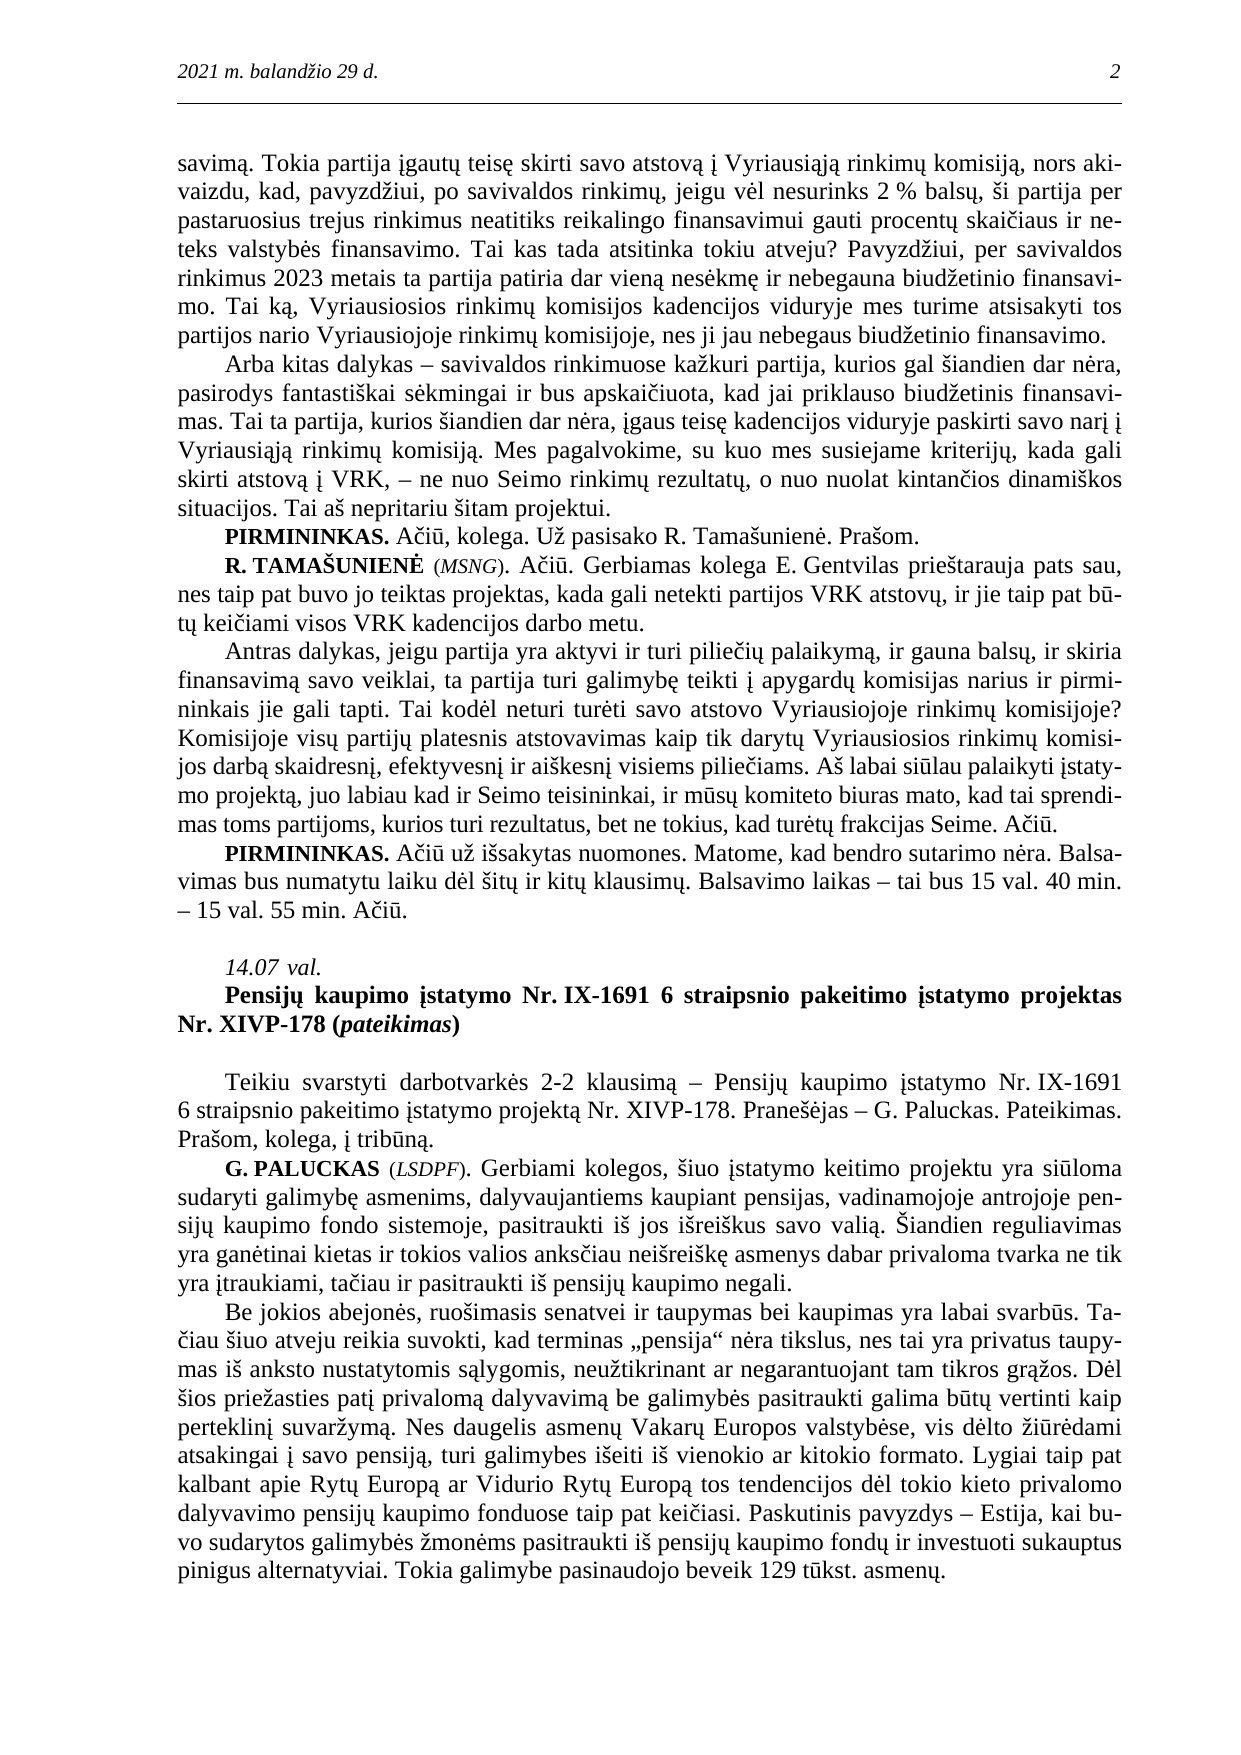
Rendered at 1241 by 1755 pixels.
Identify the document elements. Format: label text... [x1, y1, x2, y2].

text G. PALUCKAS (LSDPF). Ger­bia­mi ko­le­gos, šiuo įsta­ty­mo kei­ti­mo pro­jek­tu yra siū­lo­ma su­da­ry­ti ga­li­my­bę as­me­nims, da­ly­vau­jan­tiems kau­piant pen­si­jas, va­di­na­mo­joje ant­rojoje pen­si­jų kau­pi­mo fon­do sis­te­mo­je, pa­si­trauk­ti iš jos iš­reiš­kus sa­vo va­lią. Šian­dien re­gu­lia­vi­mas yra ga­nė­ti­nai kie­tas ir to­kios va­lios anks­čiau ne­iš­reiš­kę as­me­nys da­bar pri­va­lo­ma tvar­ka ne tik yra įtrau­kia­mi, ta­čiau ir pa­si­trauk­ti iš pen­si­jų kau­pi­mo ne­ga­li. [177, 1153, 1122, 1297]
text Tei­kiu svars­ty­ti dar­bo­tvarkės 2-2 klau­si­mą – Pen­si­jų kau­pi­mo įsta­ty­mo Nr. IX-1691 6 strai­ps­nio pa­kei­ti­mo įsta­ty­mo pro­jek­tą Nr. XIVP-178. Pra­ne­šė­jas – G. Pa­luc­kas. Pa­tei­ki­mas. Pra­šom, ko­le­ga, į tri­bū­ną. [177, 1067, 1122, 1153]
text Be jo­kios abe­jo­nės, ruo­ši­ma­sis se­nat­vei ir tau­py­mas bei kau­pi­mas yra la­bai svar­būs. Ta­čiau šiuo at­ve­ju rei­kia su­vok­ti, kad ter­mi­nas „pen­si­ja“ nė­ra tiks­lus, nes tai yra pri­va­tus tau­py­mas iš anks­to nu­sta­ty­to­mis są­ly­go­mis, ne­už­tik­ri­nant ar ne­ga­ran­tuo­jant tam tik­ros grą­žos. Dėl šios prie­žas­ties pa­tį pri­va­lo­mą da­ly­va­vi­mą be ga­li­my­bės pa­si­trauk­ti ga­li­ma bū­tų ver­tin­ti kaip per­tek­li­nį su­var­žy­mą. Nes dau­ge­lis as­me­nų Va­ka­rų Eu­ro­pos vals­ty­bė­se, vis dėl­to žiū­rė­da­mi at­sa­kin­gai į sa­vo pen­si­ją, tu­ri ga­li­my­bes iš­ei­ti iš vie­no­kio ar ki­to­kio for­ma­to. Ly­giai taip pat kal­bant apie Ry­tų Eu­ro­pą ar Vi­du­rio Ry­tų Eu­ro­pą tos ten­den­ci­jos dėl to­kio kie­to pri­va­lo­mo da­ly­va­vi­mo pen­si­jų kau­pi­mo fon­duo­se taip pat kei­čia­si. Pas­ku­ti­nis pa­vyz­dys – Es­ti­ja, kai bu­vo su­da­ry­tos ga­li­my­bės žmo­nėms pa­si­trauk­ti iš pen­si­jų kau­pi­mo fon­dų ir in­ves­tuo­ti su­kaup­tus pi­ni­gus al­ter­na­ty­viai. To­kia ga­li­my­be pa­si­nau­do­jo be­veik 129 tūkst. as­me­nų. [177, 1297, 1122, 1584]
text PIRMININKAS. Ačiū už iš­sa­ky­tas nuo­mo­nes. Ma­to­me, kad ben­dro su­ta­ri­mo nė­ra. Bal­sa­vi­mas bus nu­ma­ty­tu lai­ku dėl ši­tų ir ki­tų klau­si­mų. Bal­sa­vi­mo lai­kas – tai bus 15 val. 40 min. – 15 val. 55 min. Ačiū. [177, 838, 1122, 924]
text Ant­ras da­ly­kas, jei­gu par­ti­ja yra ak­ty­vi ir tu­ri pi­lie­čių pa­lai­ky­mą, ir gau­na bal­sų, ir ski­ria fi­nan­sa­vi­mą sa­vo veik­lai, ta par­ti­ja tu­ri ga­li­my­bę teik­ti į apy­gar­dų ko­mi­si­jas na­rius ir pir­mi­nin­kais jie ga­li tap­ti. Tai ko­dėl ne­tu­ri tu­rė­ti sa­vo at­sto­vo Vy­riau­sio­jo­je rin­ki­mų ko­mi­si­jo­je? Ko­mi­si­jo­je vi­sų par­ti­jų pla­tes­nis at­sto­va­vi­mas kaip tik da­ry­tų Vy­riau­sio­sios rin­ki­mų ko­mi­si­jos dar­bą skaid­res­nį, efek­ty­ves­nį ir aiš­kes­nį vi­siems pi­lie­čiams. Aš la­bai siū­lau pa­lai­ky­ti įsta­ty­mo pro­jek­tą, juo la­biau kad ir Sei­mo tei­si­nin­kai, ir mū­sų ko­mi­te­to biu­ras ma­to, kad tai spren­di­mas toms par­ti­joms, ku­rios tu­ri re­zul­ta­tus, bet ne to­kius, kad tu­rė­tų frak­ci­jas Sei­me. Ačiū. [177, 636, 1122, 838]
text Ar­ba ki­tas da­ly­kas – sa­vi­val­dos rin­ki­muo­se kaž­ku­ri par­ti­ja, ku­rios gal šian­dien dar nė­ra, pa­si­ro­dys fan­tas­tiš­kai sėk­min­gai ir bus ap­skai­čiuo­ta, kad jai pri­klau­so biu­dže­ti­nis fi­nan­sa­vi­mas. Tai ta par­ti­ja, ku­rios šian­dien dar nė­ra, įgaus tei­sę ka­den­ci­jos vi­du­ry­je pa­skir­ti sa­vo na­rį į Vy­riau­si­ą­ją rin­ki­mų ko­mi­si­ją. Mes pa­gal­vo­ki­me, su kuo mes su­sie­ja­me kri­te­ri­jų, ka­da ga­li skir­ti at­sto­vą į VRK, – ne nuo Sei­mo rin­ki­mų re­zul­ta­tų, o nuo nuo­lat kin­tan­čios di­na­miš­kos si­tu­a­ci­jos. Tai aš ne­pri­ta­riu ši­tam pro­jek­tui. [177, 349, 1122, 521]
text PIRMININKAS. Ačiū, ko­le­ga. Už pa­si­sa­ko R. Ta­ma­šu­nie­nė. Pra­šom. [177, 521, 1122, 550]
text 14.07 val. [224, 953, 1122, 980]
text Pen­si­jų kau­pi­mo įsta­ty­mo Nr. IX-1691 6 straips­nio pa­kei­ti­mo įsta­ty­mo pro­jek­tas Nr. XIVP-178 (pa­tei­ki­mas) [177, 980, 1122, 1038]
text R. TAMAŠUNIENĖ (MSNG). Ačiū. Ger­bia­mas ko­le­ga E. Gent­vi­las prieš­ta­rau­ja pats sau, nes taip pat bu­vo jo teik­tas pro­jek­tas, ka­da ga­li ne­tek­ti par­ti­jos VRK at­sto­vų, ir jie taip pat bū­tų kei­čia­mi vi­sos VRK ka­den­ci­jos dar­bo me­tu. [177, 550, 1122, 636]
text sa­vi­mą. To­kia par­ti­ja įgau­tų tei­sę skir­ti sa­vo at­sto­vą į Vy­riau­si­ą­ją rin­ki­mų ko­mi­si­ją, nors aki­vaiz­du, kad, pa­vyz­džiui, po sa­vi­val­dos rin­ki­mų, jei­gu vėl ne­su­rinks 2 % bal­sų, ši par­ti­ja per pas­ta­ruo­sius tre­jus rin­ki­mus ne­ati­tiks rei­ka­lin­go fi­nan­sa­vi­mui gau­ti pro­cen­tų skai­čiaus ir ne­teks vals­ty­bės fi­nan­sa­vi­mo. Tai kas ta­da at­si­tin­ka to­kiu at­ve­ju? Pa­vyz­džiui, per sa­vi­val­dos rin­ki­mus 2023 me­tais ta par­ti­ja pa­ti­ria dar vie­ną ne­sėk­mę ir ne­be­gau­na biu­dže­ti­nio fi­nan­sa­vi­mo. Tai ką, Vy­riau­sio­sios rin­ki­mų ko­mi­si­jos ka­den­ci­jos vi­du­ry­je mes tu­ri­me at­si­sa­ky­ti tos par­ti­jos na­rio Vy­riau­sio­jo­je rin­ki­mų ko­mi­si­jo­je, nes ji jau ne­be­gaus biu­dže­ti­nio fi­nan­sa­vi­mo. [177, 148, 1122, 349]
